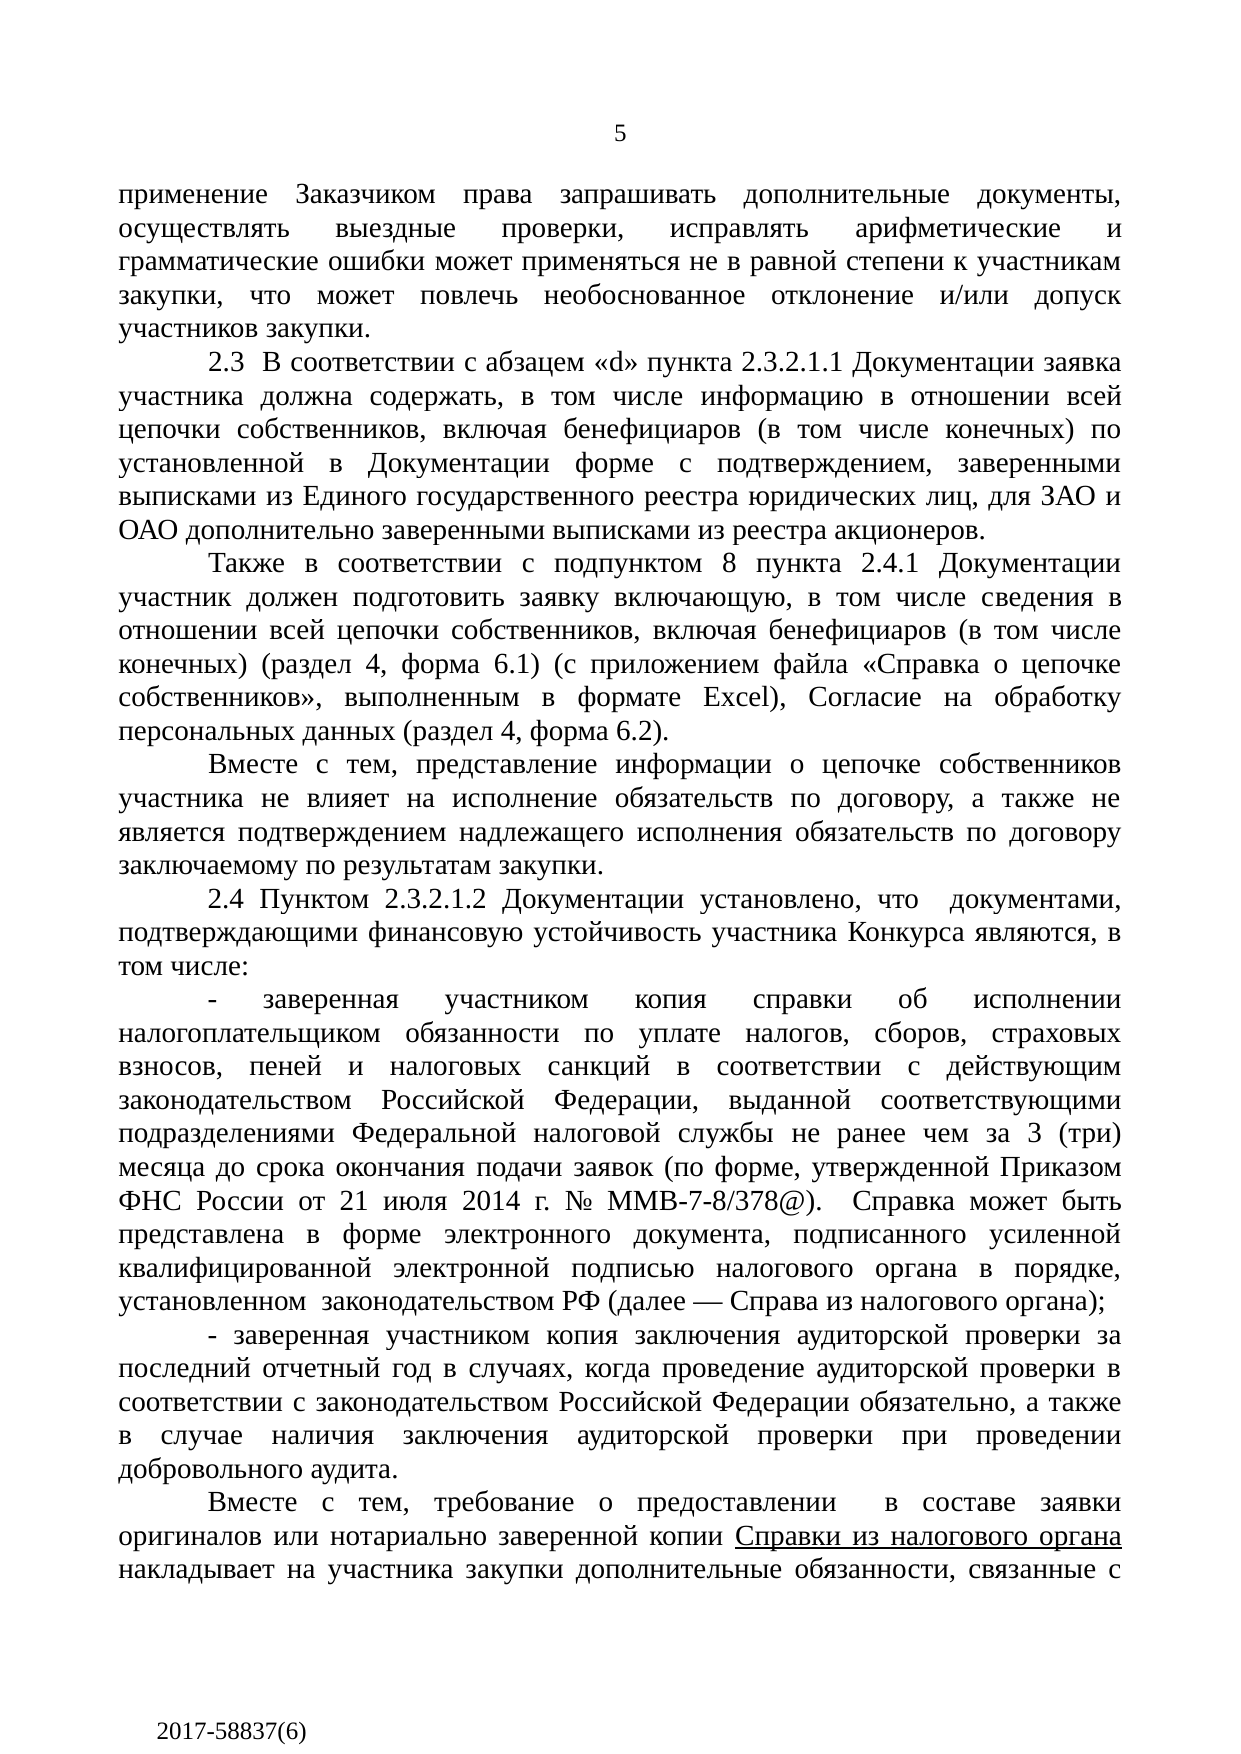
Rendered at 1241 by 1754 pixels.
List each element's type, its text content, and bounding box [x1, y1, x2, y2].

text 2.3 В соответствии с абзацем «d» пункта 2.3.2.1.1 Документации заявка участника должна содержать, в том числе информацию в отношении всей цепочки собственников, включая бенефициаров (в том числе конечных) по установленной в Документации форме с подтверждением, заверенными выписками из Единого государственного реестра юридических лиц, для ЗАО и ОАО дополнительно заверенными выписками из реестра акционеров. [118, 344, 1122, 545]
text 2.4 Пунктом 2.3.2.1.2 Документации установлено, что документами, подтверждающими финансовую устойчивость участника Конкурса являются, в том числе: [118, 881, 1122, 981]
text применение Заказчиком права запрашивать дополнительные документы, осуществлять выездные проверки, исправлять арифметические и грамматические ошибки может применяться не в равной степени к участникам закупки, что может повлечь необоснованное отклонение и/или допуск участников закупки. [118, 176, 1122, 344]
text Вместе с тем, представление информации о цепочке собственников участника не влияет на исполнение обязательств по договору, а также не является подтверждением надлежащего исполнения обязательств по договору заключаемому по результатам закупки. [118, 747, 1122, 881]
text - заверенная участником копия справки об исполнении налогоплательщиком обязанности по уплате налогов, сборов, страховых взносов, пеней и налоговых санкций в соответствии с действующим законодательством Российской Федерации, выданной соответствующими подразделениями Федеральной налоговой службы не ранее чем за 3 (три) месяца до срока окончания подачи заявок (по форме, утвержденной Приказом ФНС России от 21 июля 2014 г. № ММВ-7-8/378@). Справка может быть представлена в форме электронного документа, подписанного усиленной квалифицированной электронной подписью налогового органа в порядке, установленном законодательством РФ (далее — Справа из налогового органа); [118, 981, 1122, 1317]
text Также в соответствии с подпунктом 8 пункта 2.4.1 Документации участник должен подготовить заявку включающую, в том числе сведения в отношении всей цепочки собственников, включая бенефициаров (в том числе конечных) (раздел 4, форма 6.1) (с приложением файла «Справка о цепочке собственников», выполненным в формате Excel), Согласие на обработку персональных данных (раздел 4, форма 6.2). [118, 545, 1122, 747]
text Вместе с тем, требование о предоставлении в составе заявки оригиналов или нотариально заверенной копии Справки из налогового органа накладывает на участника закупки дополнительные обязанности, связанные с [118, 1484, 1122, 1585]
text - заверенная участником копия заключения аудиторской проверки за последний отчетный год в случаях, когда проведение аудиторской проверки в соответствии с законодательством Российской Федерации обязательно, а также в случае наличия заключения аудиторской проверки при проведении добровольного аудита. [118, 1317, 1122, 1484]
